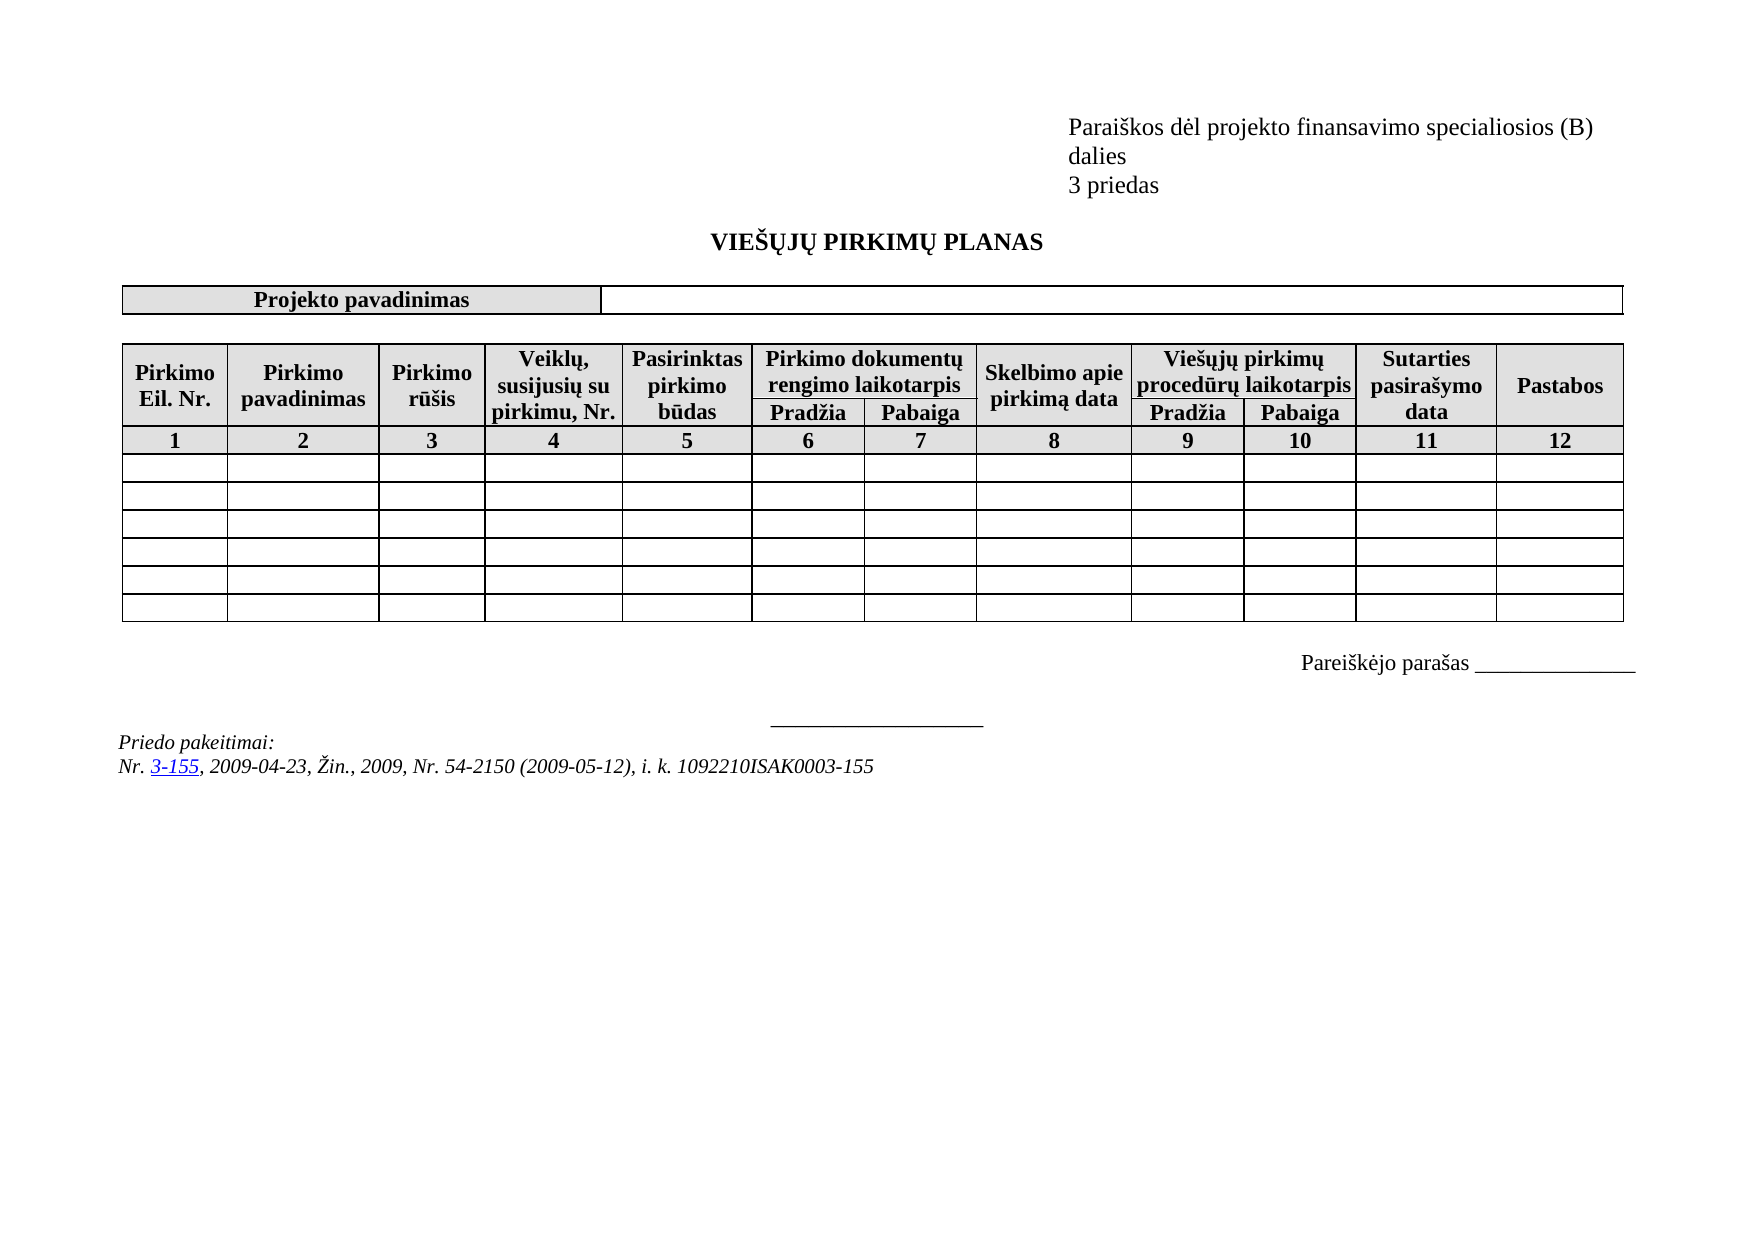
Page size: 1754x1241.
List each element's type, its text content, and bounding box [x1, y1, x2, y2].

table_cell [865, 455, 976, 481]
table_header Pastabos [1497, 345, 1623, 425]
text Priedo pakeitimai: [118, 730, 1635, 754]
table_cell [486, 567, 622, 593]
table_cell Pabaiga [1245, 399, 1355, 425]
table_cell [977, 539, 1131, 565]
table_cell [1245, 595, 1355, 621]
table_cell [977, 595, 1131, 621]
table_cell [623, 595, 751, 621]
table_cell [1497, 567, 1623, 593]
table_cell Pradžia [753, 399, 864, 425]
table_cell [753, 595, 864, 621]
table_cell [486, 539, 622, 565]
table_cell 9 [1132, 427, 1243, 453]
table_cell 5 [623, 427, 751, 453]
table_cell [753, 483, 864, 509]
table_cell [228, 483, 378, 509]
table_cell 6 [753, 427, 864, 453]
table_cell [123, 483, 227, 509]
table_cell 10 [1245, 427, 1355, 453]
table_cell [123, 539, 227, 565]
table_cell [1132, 539, 1243, 565]
table_cell [1497, 455, 1623, 481]
table_cell [380, 567, 484, 593]
table_cell [753, 455, 864, 481]
table_cell [623, 567, 751, 593]
table_header Pasirinktas pirkimo būdas [623, 345, 751, 425]
table_cell [1245, 455, 1355, 481]
table_cell [123, 595, 227, 621]
table_cell [1357, 567, 1496, 593]
table_cell [977, 567, 1131, 593]
table_cell [623, 539, 751, 565]
table_cell [1245, 483, 1355, 509]
table_cell 11 [1357, 427, 1496, 453]
table_header Skelbimo apie pirkimą data [977, 345, 1131, 425]
table_cell [1357, 483, 1496, 509]
table_cell [228, 567, 378, 593]
table_cell [977, 483, 1131, 509]
table_header Pirkimo Eil. Nr. [123, 345, 227, 425]
table_cell 12 [1497, 427, 1623, 453]
table_cell 4 [486, 427, 622, 453]
text VIEŠŲJŲ PIRKIMŲ PLANAS [118, 227, 1635, 256]
table_cell [1132, 567, 1243, 593]
table_cell Pradžia [1132, 399, 1243, 425]
table_cell [753, 567, 864, 593]
table_cell [228, 539, 378, 565]
table_cell [380, 483, 484, 509]
table_cell [486, 595, 622, 621]
table_cell [977, 511, 1131, 537]
text Nr. 3-155, 2009-04-23, Žin., 2009, Nr. 54-2150 (2009-05-12), i. k. 1092210ISAK0003-155 [118, 754, 1635, 778]
table_cell [1357, 595, 1496, 621]
table_cell [623, 483, 751, 509]
table_cell [228, 595, 378, 621]
table_cell [1497, 511, 1623, 537]
table_cell [123, 567, 227, 593]
table_header Projekto pavadinimas [123, 287, 600, 313]
table_header Pirkimo pavadinimas [228, 345, 378, 425]
table_cell [753, 539, 864, 565]
table_cell 1 [123, 427, 227, 453]
text 3 priedas [1068, 170, 1635, 199]
table_cell [486, 455, 622, 481]
table_cell [1132, 511, 1243, 537]
table_cell [228, 511, 378, 537]
table_cell 8 [977, 427, 1131, 453]
table_header Sutarties pasirašymo data [1357, 345, 1496, 425]
table_cell [1357, 539, 1496, 565]
table_cell 7 [865, 427, 976, 453]
table_cell [1497, 539, 1623, 565]
table_cell [380, 595, 484, 621]
table_cell [123, 511, 227, 537]
table_header [602, 287, 1622, 313]
table_cell Pabaiga [865, 399, 976, 425]
table_cell [486, 483, 622, 509]
table_cell [977, 455, 1131, 481]
table_cell [865, 595, 976, 621]
table_cell [1132, 483, 1243, 509]
table_cell [486, 511, 622, 537]
table_header Veiklų, susijusių su pirkimu, Nr. [486, 345, 622, 425]
table_cell [1245, 567, 1355, 593]
table_cell 2 [228, 427, 378, 453]
table_cell [865, 511, 976, 537]
table_cell [1357, 455, 1496, 481]
table_cell [865, 567, 976, 593]
table_cell [623, 455, 751, 481]
table_cell [1132, 595, 1243, 621]
table_header Pirkimo rūšis [380, 345, 484, 425]
table_cell [1245, 511, 1355, 537]
table_cell [865, 483, 976, 509]
table_cell [865, 539, 976, 565]
table_cell [1497, 483, 1623, 509]
text Paraiškos dėl projekto finansavimo specialiosios (B) dalies [1068, 112, 1635, 170]
table_cell [380, 539, 484, 565]
table_cell [623, 511, 751, 537]
table_cell [1245, 539, 1355, 565]
table_cell [1497, 595, 1623, 621]
table_header Pirkimo dokumentų rengimo laikotarpis [753, 345, 976, 397]
table_cell [753, 511, 864, 537]
table_cell [380, 455, 484, 481]
text Pareiškėjo parašas ______________ [118, 649, 1635, 675]
text _________________ [118, 701, 1635, 730]
table_cell [123, 455, 227, 481]
table_header Viešųjų pirkimų procedūrų laikotarpis [1132, 345, 1355, 397]
table_cell [380, 511, 484, 537]
table_cell [228, 455, 378, 481]
table_cell [1357, 511, 1496, 537]
table_cell 3 [380, 427, 484, 453]
table_cell [1132, 455, 1243, 481]
